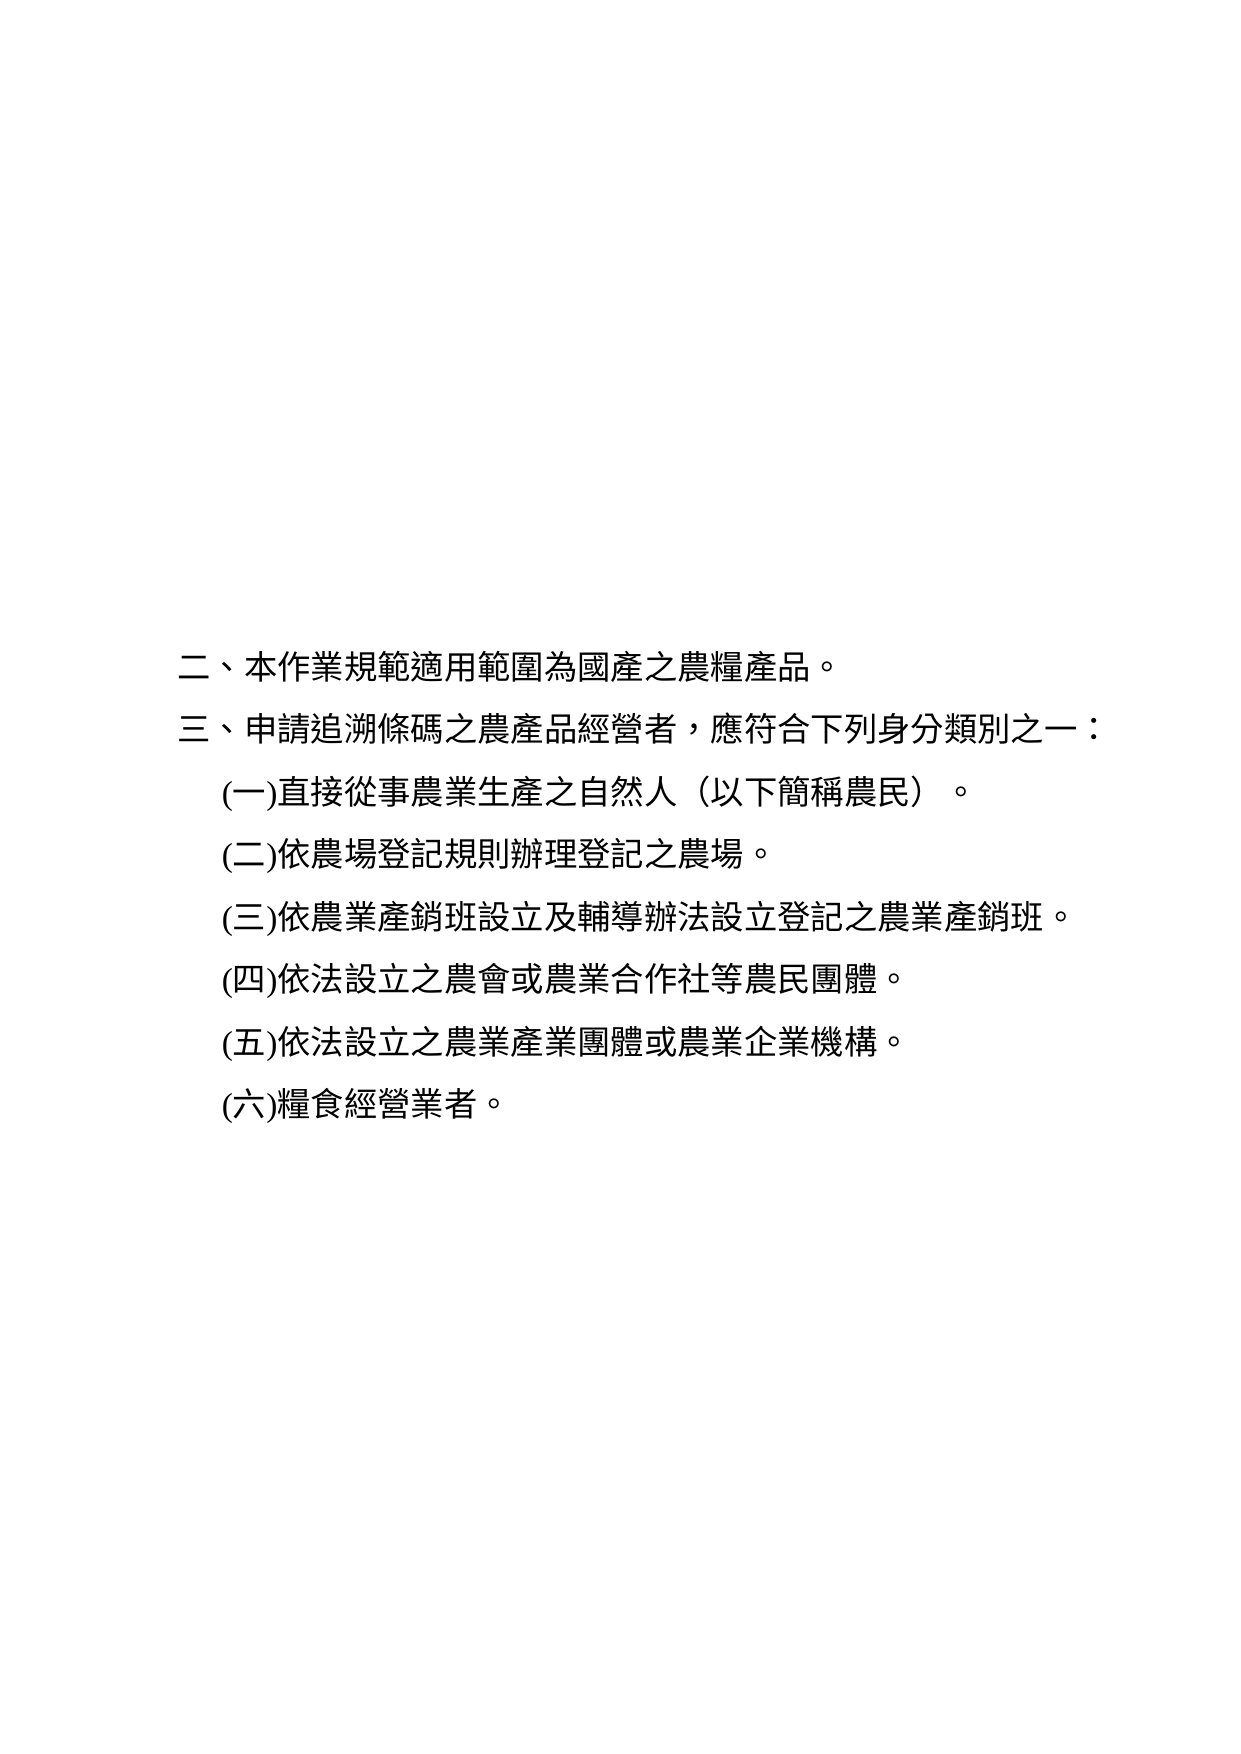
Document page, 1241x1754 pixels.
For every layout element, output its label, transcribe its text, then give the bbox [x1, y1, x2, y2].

text (一)直接從事農業生產之自然人（以下簡稱農民）。 [207, 748, 1092, 810]
text 二、本作業規範適用範圍為國產之農糧產品。 [177, 623, 1092, 685]
text (三)依農業產銷班設立及輔導辦法設立登記之農業產銷班。 [207, 873, 1092, 935]
text (六)糧食經營業者。 [207, 1060, 1092, 1123]
text 三、申請追溯條碼之農產品經營者，應符合下列身分類別之一： [177, 685, 1092, 748]
text (四)依法設立之農會或農業合作社等農民團體。 [207, 935, 1092, 998]
text (二)依農場登記規則辦理登記之農場。 [207, 810, 1092, 873]
text (五)依法設立之農業產業團體或農業企業機構。 [207, 998, 1092, 1060]
